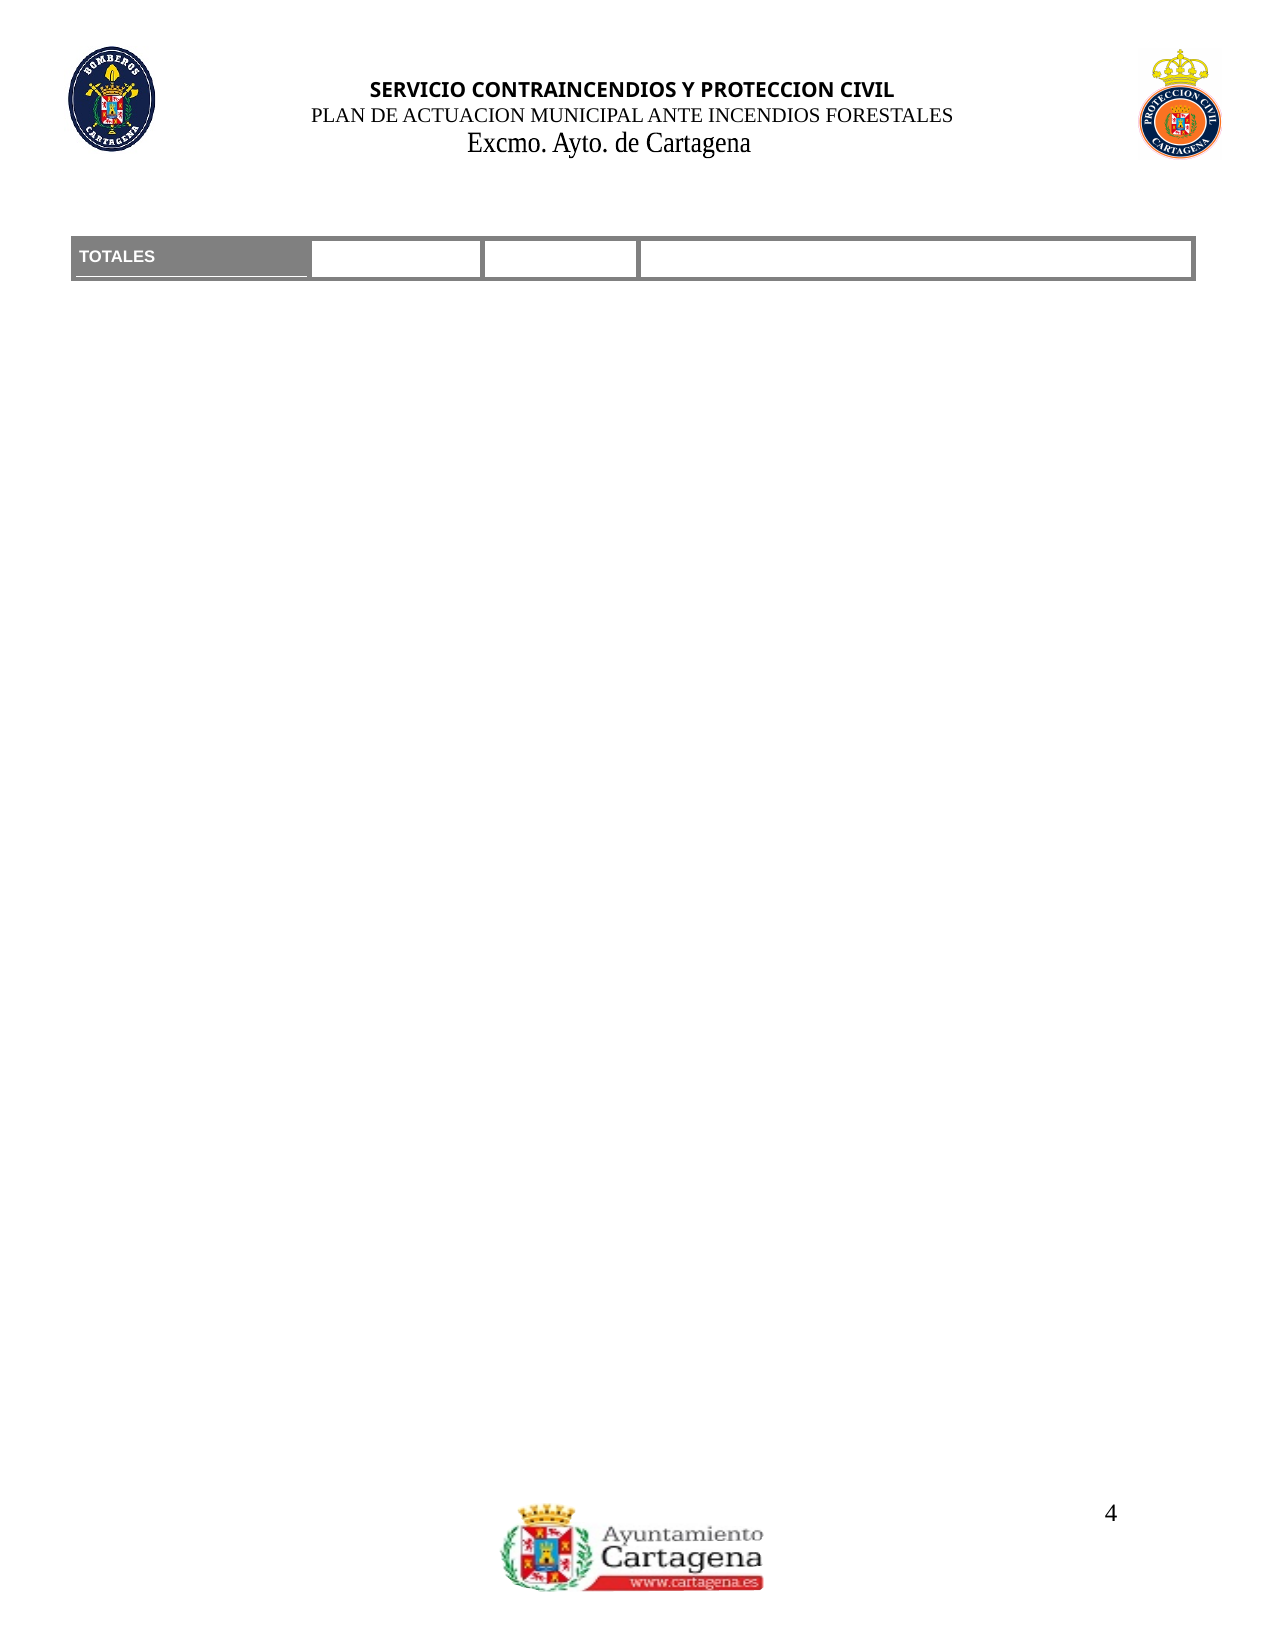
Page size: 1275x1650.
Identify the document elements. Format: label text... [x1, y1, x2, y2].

table_cell [641, 241, 1191, 276]
table_cell TOTALES [76, 241, 307, 276]
table_cell [485, 241, 636, 276]
table_cell [312, 241, 480, 276]
